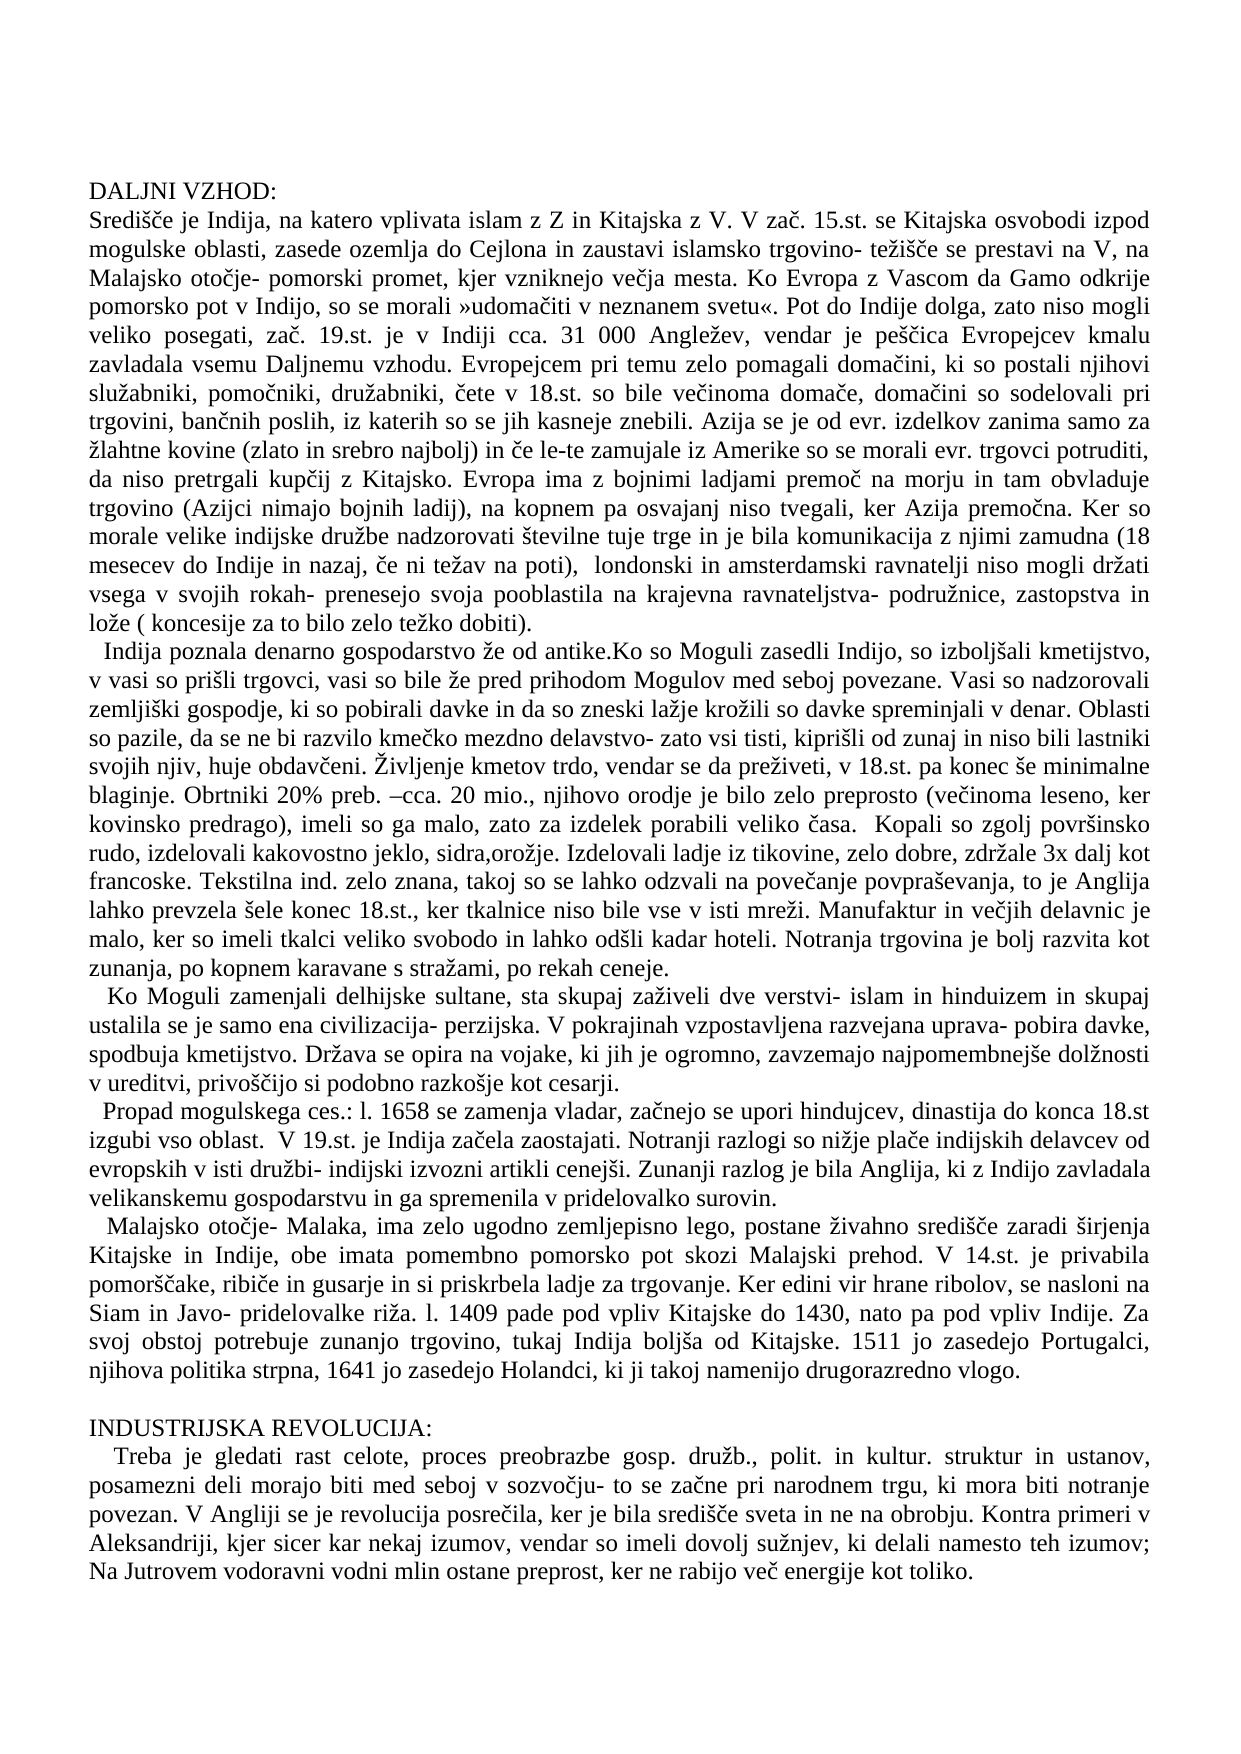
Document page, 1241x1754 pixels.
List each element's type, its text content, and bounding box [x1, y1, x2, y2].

text DALJNI VZHOD: [89, 176, 1152, 205]
text Treba je gledati rast celote, proces preobrazbe gosp. družb., polit. in kultur. struktur in ustanov, posamezni deli morajo biti med seboj v sozvočju- to se začne pri narodnem trgu, ki mora biti notranje povezan. V Angliji se je revolucija posrečila, ker je bila središče sveta in ne na obrobju. Kontra primeri v Aleksandriji, kjer sicer kar nekaj izumov, vendar so imeli dovolj sužnjev, ki delali namesto teh izumov; Na Jutrovem vodoravni vodni mlin ostane preprost, ker ne rabijo več energije kot toliko. [89, 1441, 1152, 1585]
text Malajsko otočje- Malaka, ima zelo ugodno zemljepisno lego, postane živahno središče zaradi širjenja Kitajske in Indije, obe imata pomembno pomorsko pot skozi Malajski prehod. V 14.st. je privabila pomorščake, ribiče in gusarje in si priskrbela ladje za trgovanje. Ker edini vir hrane ribolov, se nasloni na Siam in Javo- pridelovalke riža. l. 1409 pade pod vpliv Kitajske do 1430, nato pa pod vpliv Indije. Za svoj obstoj potrebuje zunanjo trgovino, tukaj Indija boljša od Kitajske. 1511 jo zasedejo Portugalci, njihova politika strpna, 1641 jo zasedejo Holandci, ki ji takoj namenijo drugorazredno vlogo. [89, 1211, 1152, 1384]
text Središče je Indija, na katero vplivata islam z Z in Kitajska z V. V zač. 15.st. se Kitajska osvobodi izpod mogulske oblasti, zasede ozemlja do Cejlona in zaustavi islamsko trgovino- težišče se prestavi na V, na Malajsko otočje- pomorski promet, kjer vzniknejo večja mesta. Ko Evropa z Vascom da Gamo odkrije pomorsko pot v Indijo, so se morali »udomačiti v neznanem svetu«. Pot do Indije dolga, zato niso mogli veliko posegati, zač. 19.st. je v Indiji cca. 31 000 Angležev, vendar je peščica Evropejcev kmalu zavladala vsemu Daljnemu vzhodu. Evropejcem pri temu zelo pomagali domačini, ki so postali njihovi služabniki, pomočniki, družabniki, čete v 18.st. so bile večinoma domače, domačini so sodelovali pri trgovini, bančnih poslih, iz katerih so se jih kasneje znebili. Azija se je od evr. izdelkov zanima samo za žlahtne kovine (zlato in srebro najbolj) in če le-te zamujale iz Amerike so se morali evr. trgovci potruditi, da niso pretrgali kupčij z Kitajsko. Evropa ima z bojnimi ladjami premoč na morju in tam obvladuje trgovino (Azijci nimajo bojnih ladij), na kopnem pa osvajanj niso tvegali, ker Azija premočna. Ker so morale velike indijske družbe nadzorovati številne tuje trge in je bila komunikacija z njimi zamudna (18 mesecev do Indije in nazaj, če ni težav na poti), londonski in amsterdamski ravnatelji niso mogli držati vsega v svojih rokah- prenesejo svoja pooblastila na krajevna ravnateljstva- podružnice, zastopstva in lože ( koncesije za to bilo zelo težko dobiti). [89, 205, 1152, 636]
text INDUSTRIJSKA REVOLUCIJA: [89, 1413, 1152, 1441]
text Propad mogulskega ces.: l. 1658 se zamenja vladar, začnejo se upori hindujcev, dinastija do konca 18.st izgubi vso oblast. V 19.st. je Indija začela zaostajati. Notranji razlogi so nižje plače indijskih delavcev od evropskih v isti družbi- indijski izvozni artikli cenejši. Zunanji razlog je bila Anglija, ki z Indijo zavladala velikanskemu gospodarstvu in ga spremenila v pridelovalko surovin. [89, 1096, 1152, 1211]
text Indija poznala denarno gospodarstvo že od antike.Ko so Moguli zasedli Indijo, so izboljšali kmetijstvo, v vasi so prišli trgovci, vasi so bile že pred prihodom Mogulov med seboj povezane. Vasi so nadzorovali zemljiški gospodje, ki so pobirali davke in da so zneski lažje krožili so davke spreminjali v denar. Oblasti so pazile, da se ne bi razvilo kmečko mezdno delavstvo- zato vsi tisti, kiprišli od zunaj in niso bili lastniki svojih njiv, huje obdavčeni. Življenje kmetov trdo, vendar se da preživeti, v 18.st. pa konec še minimalne blaginje. Obrtniki 20% preb. –cca. 20 mio., njihovo orodje je bilo zelo preprosto (večinoma leseno, ker kovinsko predrago), imeli so ga malo, zato za izdelek porabili veliko časa. Kopali so zgolj površinsko rudo, izdelovali kakovostno jeklo, sidra,orožje. Izdelovali ladje iz tikovine, zelo dobre, zdržale 3x dalj kot francoske. Tekstilna ind. zelo znana, takoj so se lahko odzvali na povečanje povpraševanja, to je Anglija lahko prevzela šele konec 18.st., ker tkalnice niso bile vse v isti mreži. Manufaktur in večjih delavnic je malo, ker so imeli tkalci veliko svobodo in lahko odšli kadar hoteli. Notranja trgovina je bolj razvita kot zunanja, po kopnem karavane s stražami, po rekah ceneje. [89, 636, 1152, 981]
text Ko Moguli zamenjali delhijske sultane, sta skupaj zaživeli dve verstvi- islam in hinduizem in skupaj ustalila se je samo ena civilizacija- perzijska. V pokrajinah vzpostavljena razvejana uprava- pobira davke, spodbuja kmetijstvo. Država se opira na vojake, ki jih je ogromno, zavzemajo najpomembnejše dolžnosti v ureditvi, privoščijo si podobno razkošje kot cesarji. [89, 981, 1152, 1096]
